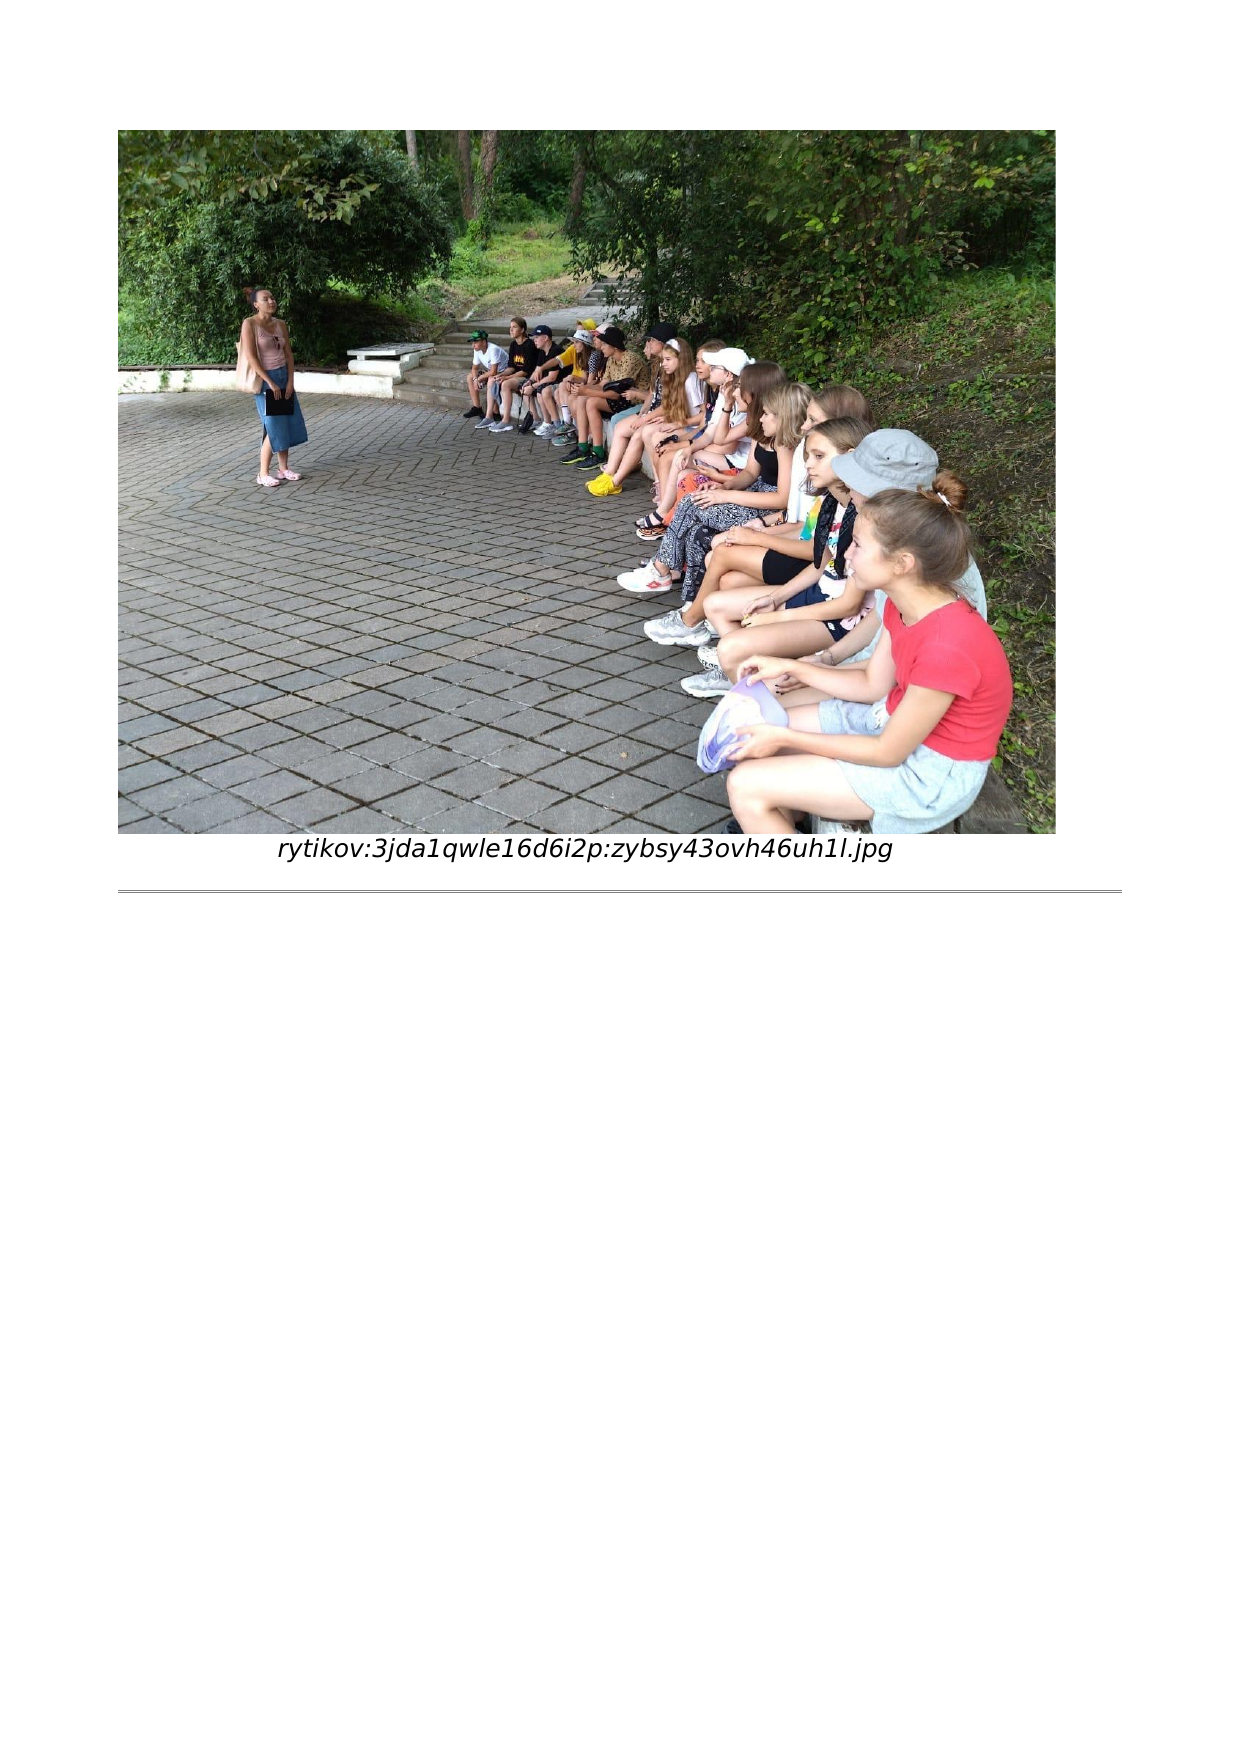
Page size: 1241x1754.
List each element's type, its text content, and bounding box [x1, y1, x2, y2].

picture [118, 130, 1056, 834]
text rytikov:3jda1qwle16d6i2p:zybsy43ovh46uh1l.jpg [118, 834, 1056, 863]
